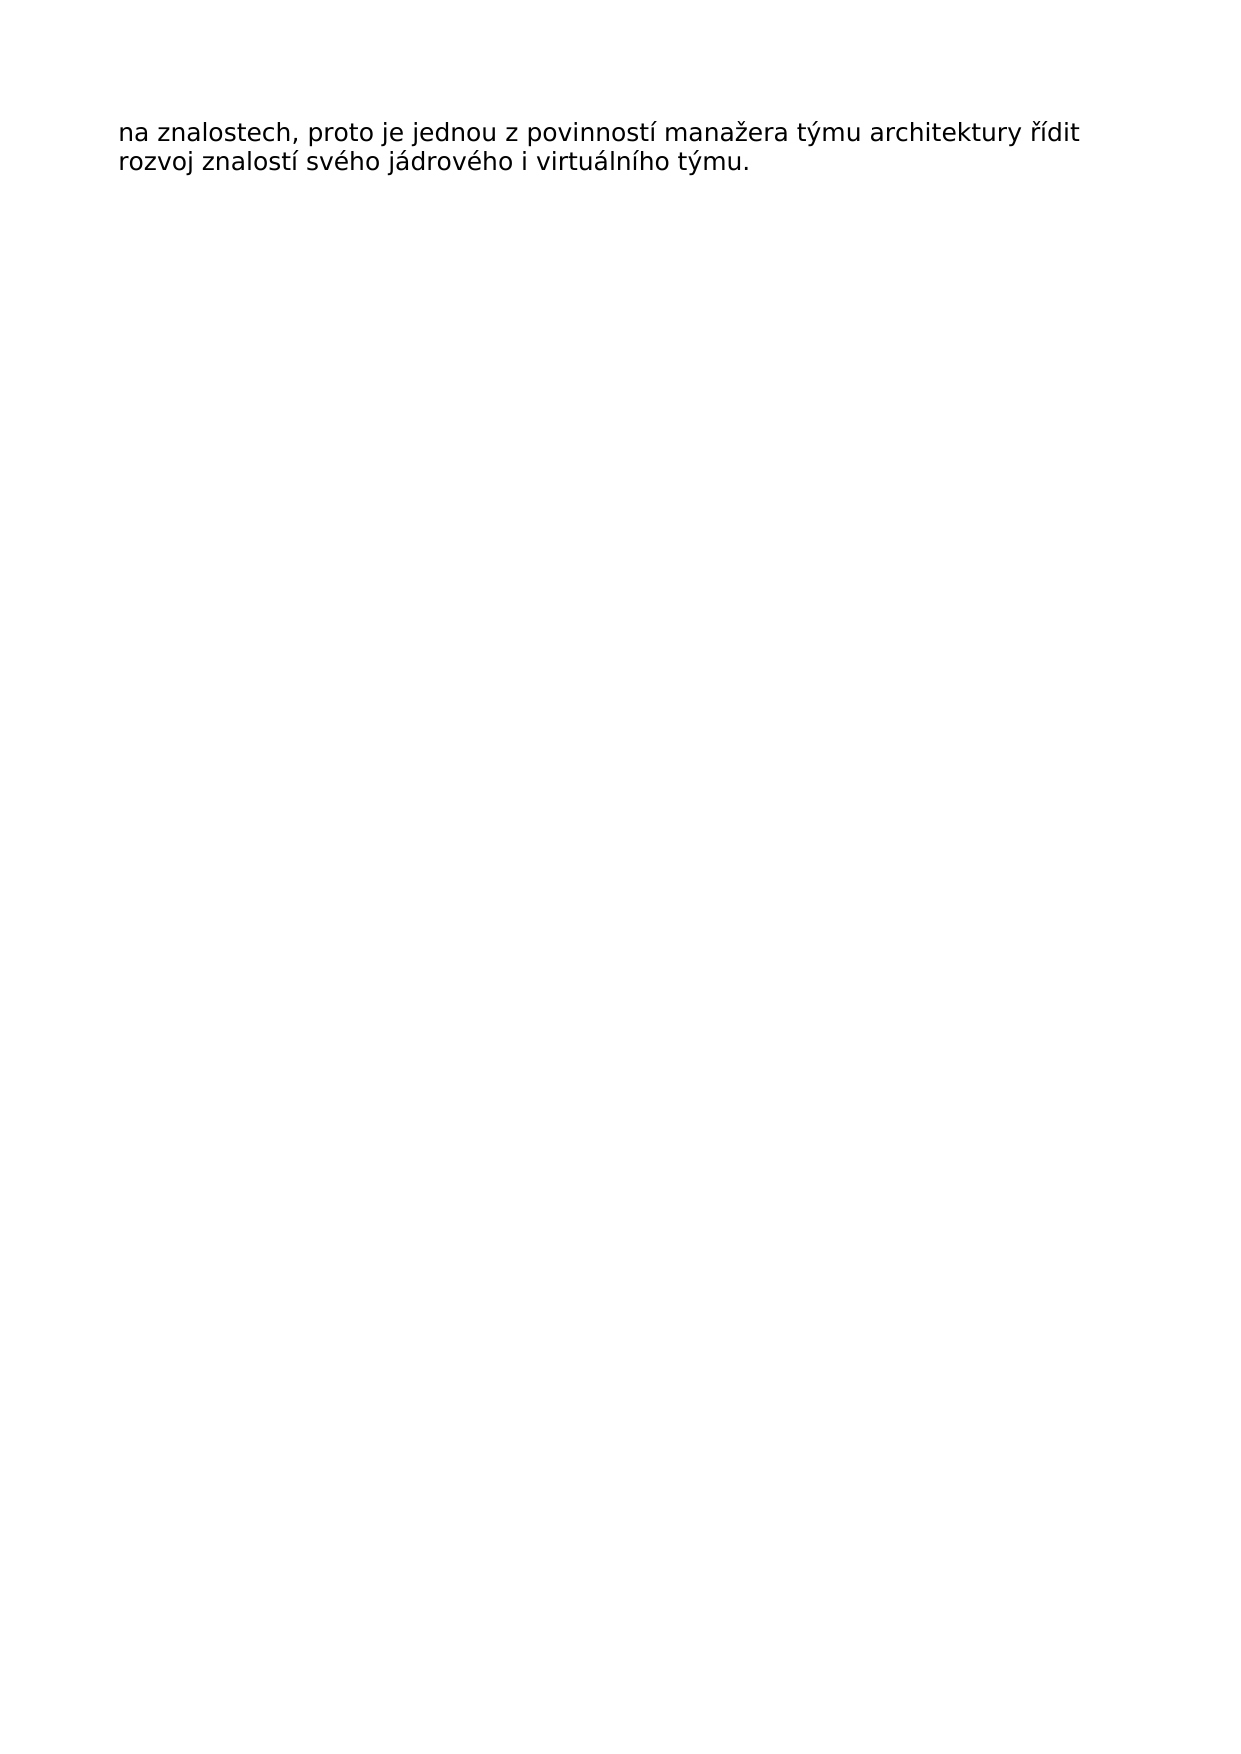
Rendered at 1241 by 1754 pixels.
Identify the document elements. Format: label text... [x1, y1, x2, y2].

text na znalostech, proto je jednou z povinností manažera týmu architektury řídit rozvoj znalostí svého jádrového i virtuálního týmu. [118, 118, 1122, 176]
